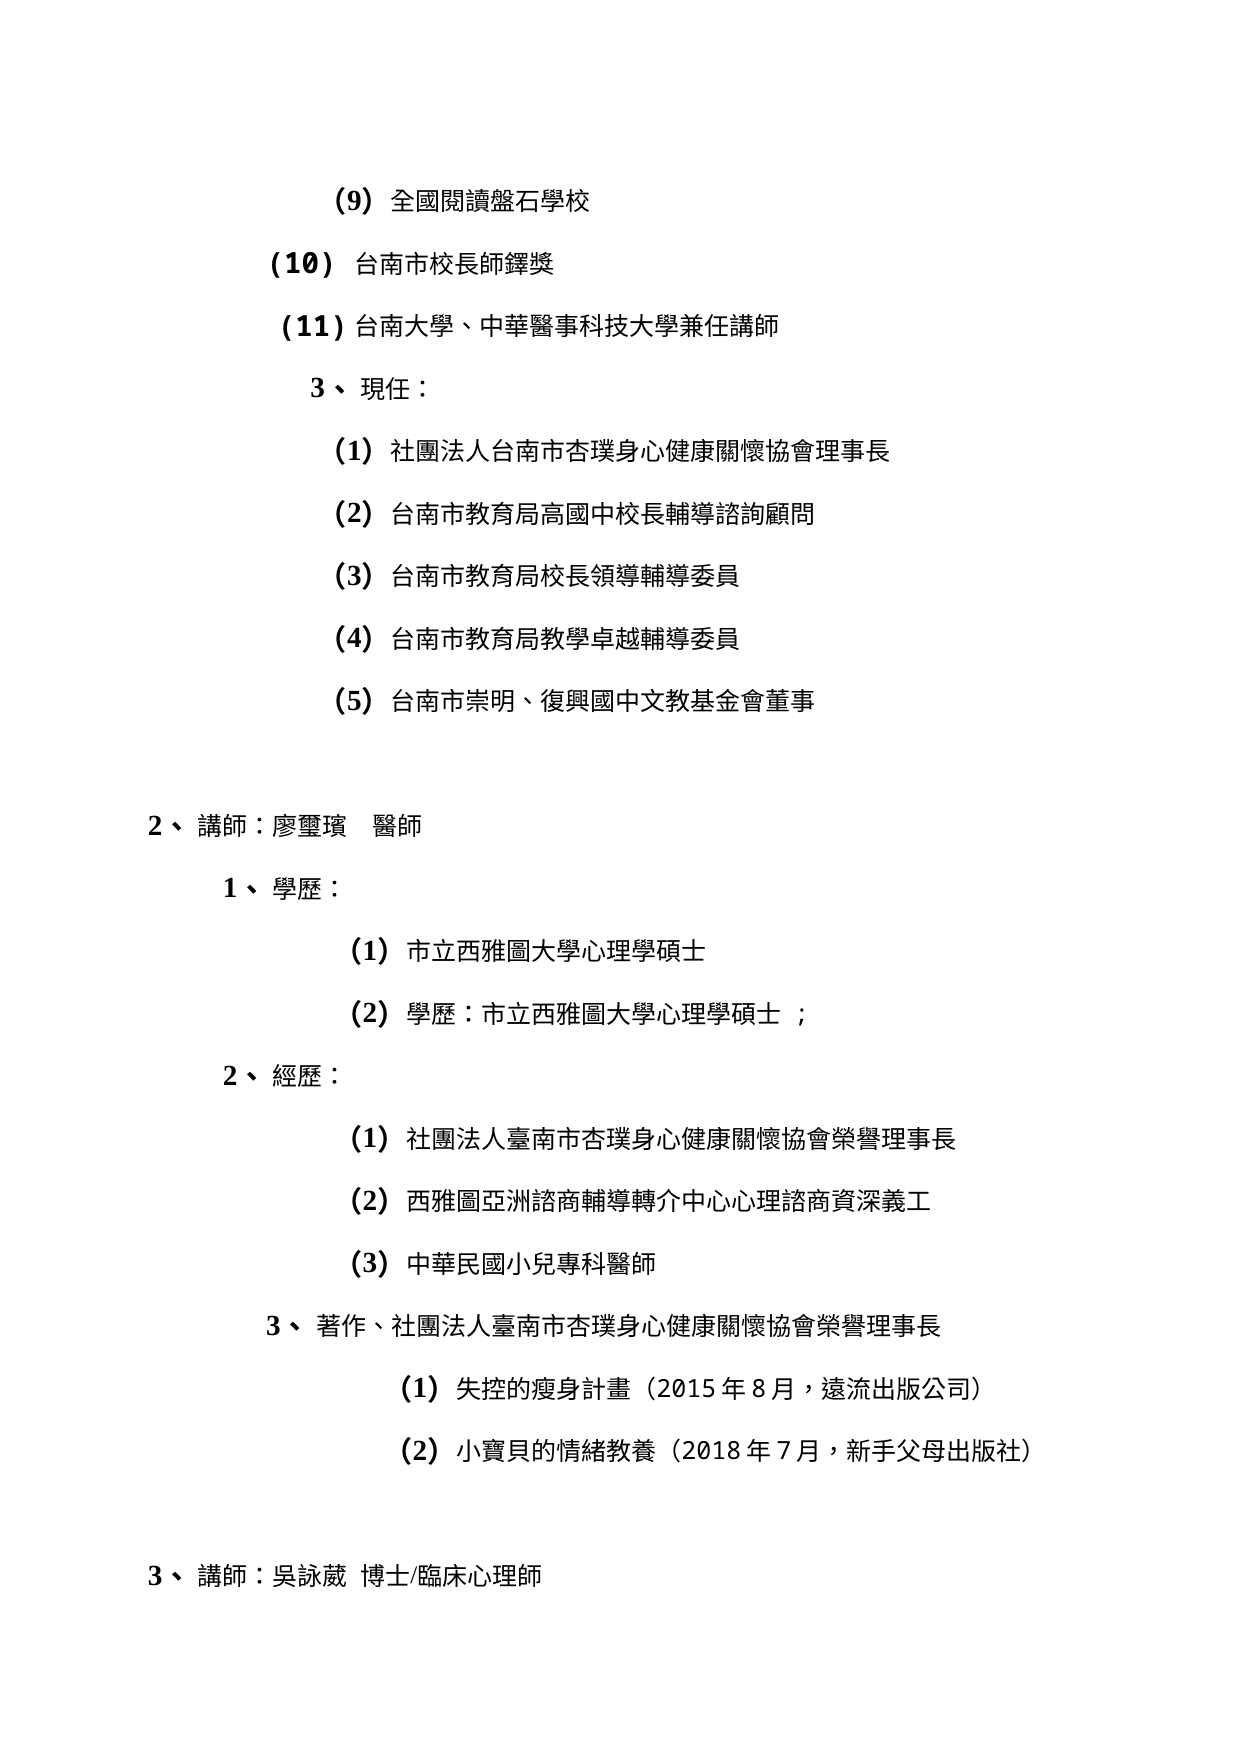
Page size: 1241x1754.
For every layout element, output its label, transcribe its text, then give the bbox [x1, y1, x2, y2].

list 學歷： [223, 846, 1092, 908]
list 社團法人臺南市杏璞身心健康關懷協會榮譽理事長 [333, 1096, 1092, 1158]
list 社團法人台南市杏璞身心健康關懷協會理事長 [318, 408, 1092, 471]
list 市立西雅圖大學心理學碩士 [333, 908, 1092, 971]
list 經歷： [223, 1033, 1092, 1096]
list 失控的瘦身計畫（2015年8月，遠流出版公司） [383, 1346, 1092, 1408]
list 台南市教育局教學卓越輔導委員 [318, 596, 1092, 658]
list 中華民國小兒專科醫師 [333, 1221, 1092, 1283]
text (10) 台南市校長師鐸獎 [260, 221, 1092, 283]
list 講師：吳詠葳 博士/臨床心理師 [148, 1533, 1092, 1596]
list 台南市教育局校長領導輔導委員 [318, 533, 1092, 596]
list 講師：廖璽璸 醫師 [148, 783, 1092, 846]
list 台南市崇明、復興國中文教基金會董事 [318, 658, 1092, 721]
list 著作、社團法人臺南市杏璞身心健康關懷協會榮譽理事長 [266, 1283, 1092, 1346]
list 全國閱讀盤石學校 [318, 158, 1092, 221]
text (11) 台南大學、中華醫事科技大學兼任講師 [260, 283, 1092, 346]
list 台南市教育局高國中校長輔導諮詢顧問 [318, 471, 1092, 533]
list 學歷：市立西雅圖大學心理學碩士 ; [333, 971, 1092, 1033]
list 小寶貝的情緒教養（2018年7月，新手父母出版社） [383, 1408, 1092, 1471]
list 西雅圖亞洲諮商輔導轉介中心心理諮商資深義工 [333, 1158, 1092, 1221]
list 現任： [310, 346, 1092, 408]
